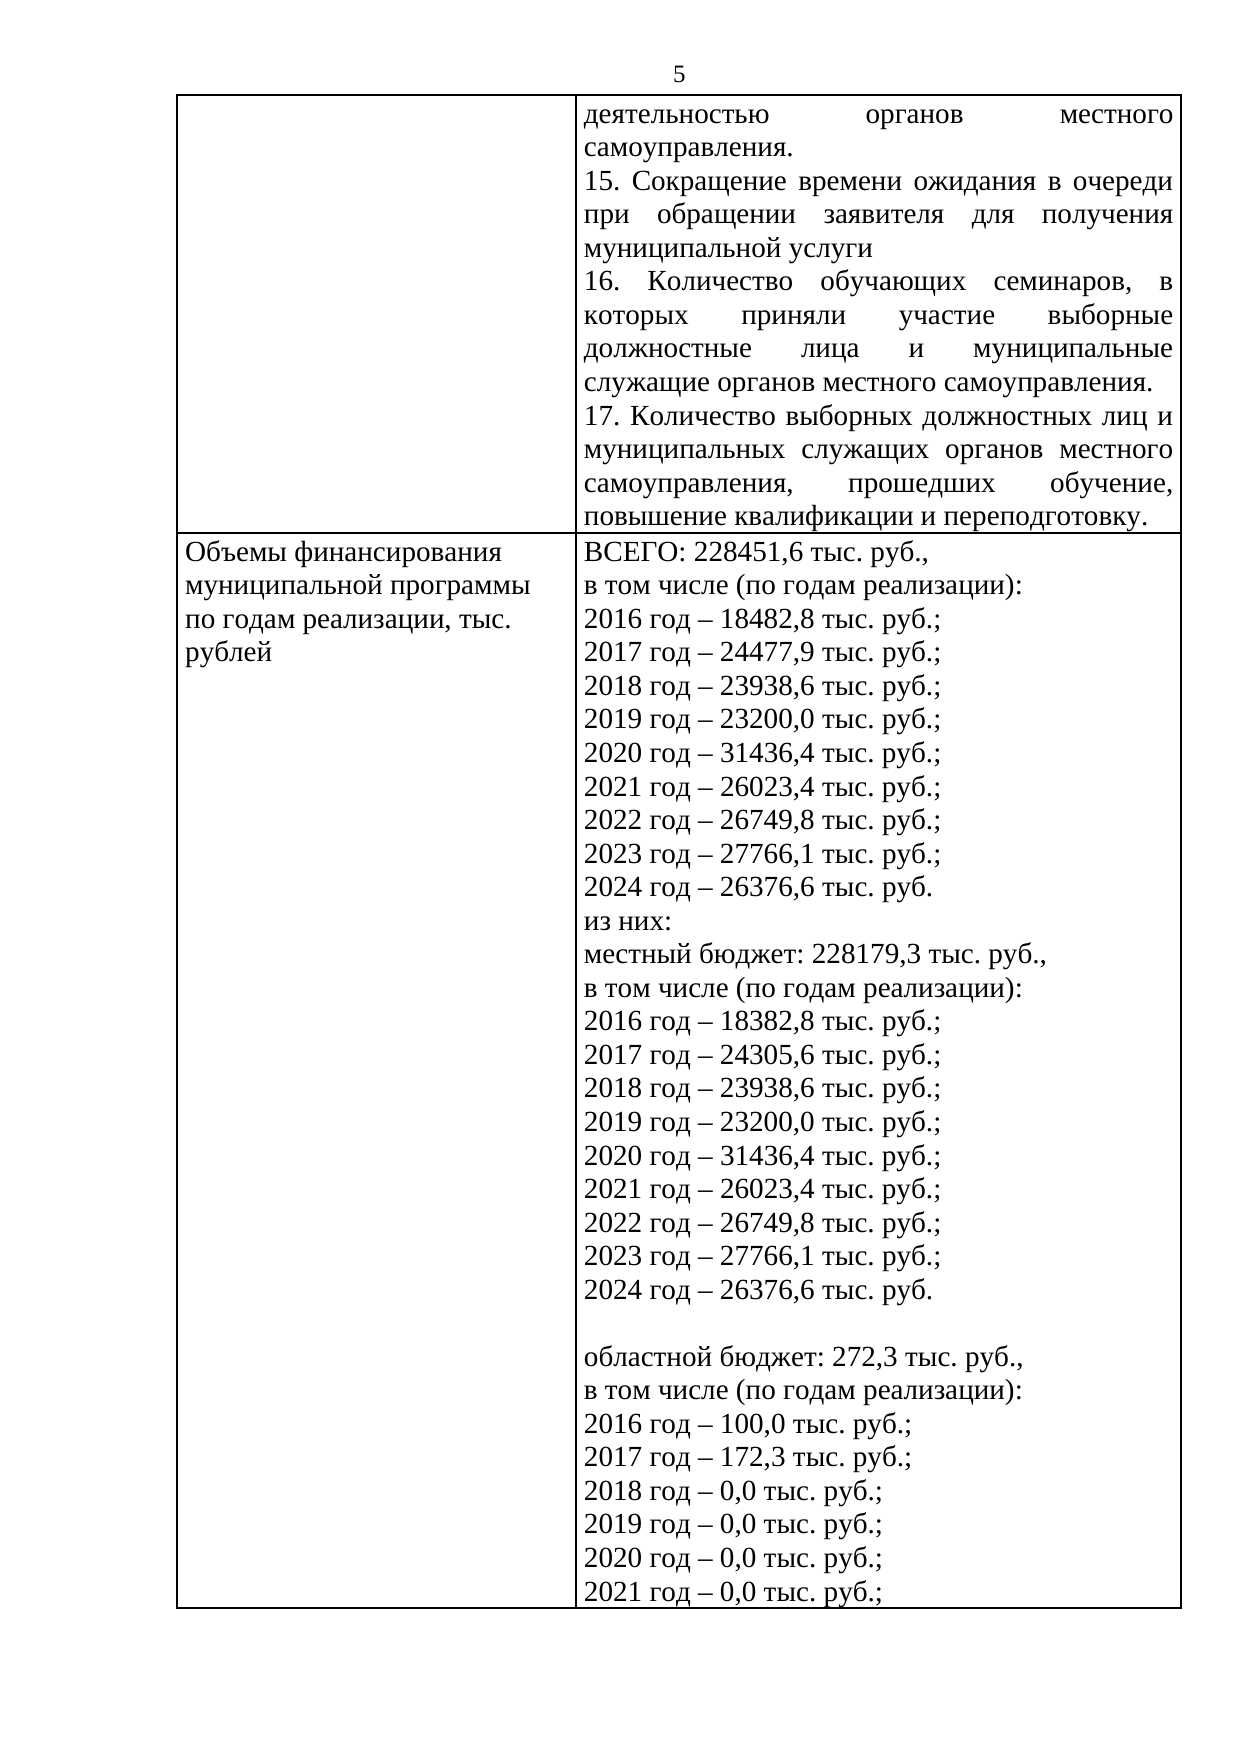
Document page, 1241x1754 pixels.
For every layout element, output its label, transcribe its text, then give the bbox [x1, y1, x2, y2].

table_cell деятельностью органов местного самоуправления. 15. Сокращение времени ожидания в очереди при обращении заявителя для получения муниципальной услуги 16. Количество обучающих семинаров, в которых приняли участие выборные должностные лица и муниципальные служащие органов местного самоуправления. 17. Количество выборных должностных лиц и муниципальных служащих органов местного самоуправления, прошедших обучение, повышение квалификации и переподготовку. [577, 96, 1180, 532]
table_cell Объемы финансирования муниципальной программы по годам реализации, тыс. рублей [178, 534, 575, 1607]
table_cell ВСЕГО: 228451,6 тыс. руб., в том числе (по годам реализации): 2016 год – 18482,8 тыс. руб.; 2017 год – 24477,9 тыс. руб.; 2018 год – 23938,6 тыс. руб.; 2019 год – 23200,0 тыс. руб.; 2020 год – 31436,4 тыс. руб.; 2021 год – 26023,4 тыс. руб.; 2022 год – 26749,8 тыс. руб.; 2023 год – 27766,1 тыс. руб.; 2024 год – 26376,6 тыс. руб. из них: местный бюджет: 228179,3 тыс. руб., в том числе (по годам реализации): 2016 год – 18382,8 тыс. руб.; 2017 год – 24305,6 тыс. руб.; 2018 год – 23938,6 тыс. руб.; 2019 год – 23200,0 тыс. руб.; 2020 год – 31436,4 тыс. руб.; 2021 год – 26023,4 тыс. руб.; 2022 год – 26749,8 тыс. руб.; 2023 год – 27766,1 тыс. руб.; 2024 год – 26376,6 тыс. руб. областной бюджет: 272,3 тыс. руб., в том числе (по годам реализации): 2016 год – 100,0 тыс. руб.; 2017 год – 172,3 тыс. руб.; 2018 год – 0,0 тыс. руб.; 2019 год – 0,0 тыс. руб.; 2020 год – 0,0 тыс. руб.; 2021 год – 0,0 тыс. руб.; [577, 534, 1180, 1607]
table_cell [178, 96, 575, 532]
